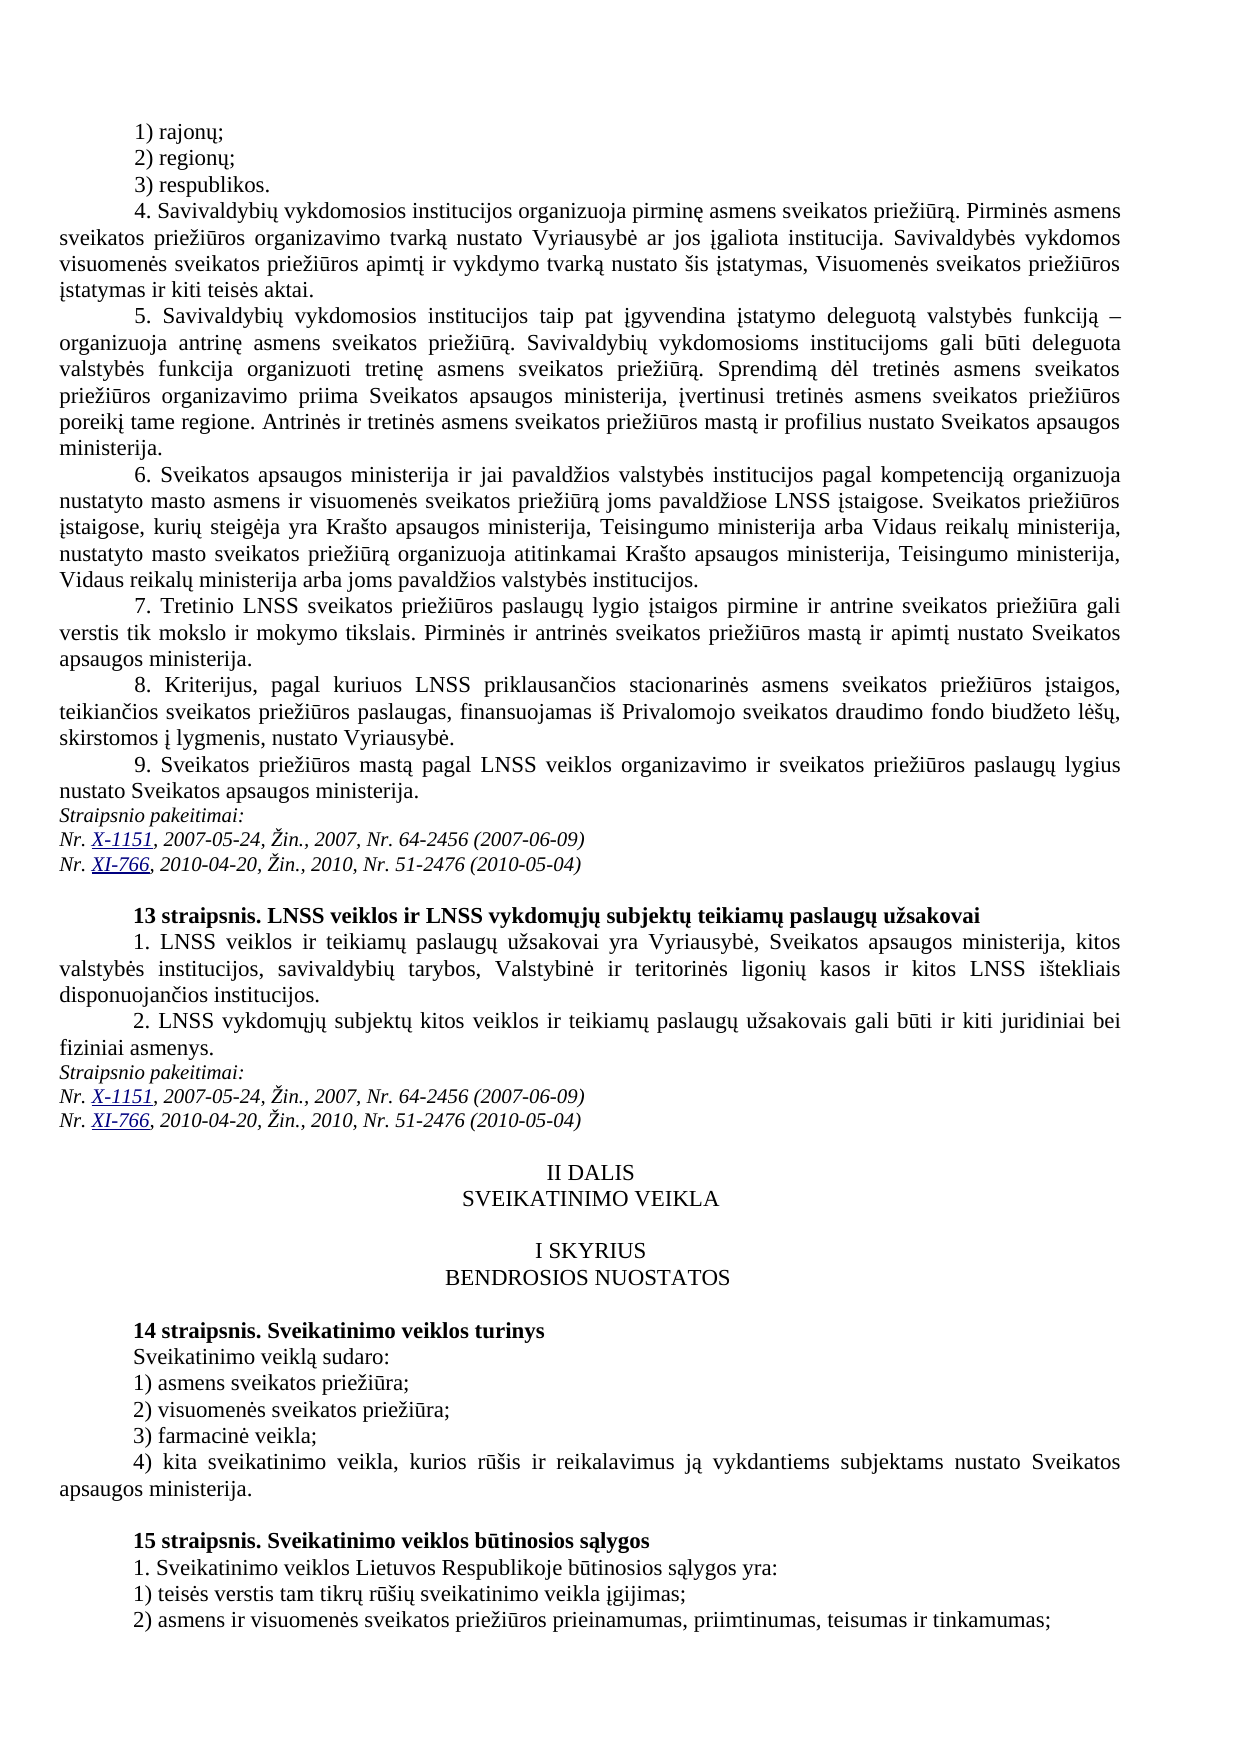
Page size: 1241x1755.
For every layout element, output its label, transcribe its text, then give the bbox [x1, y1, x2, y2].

text 2. LNSS vykdomųjų subjektų kitos veiklos ir teikiamų paslaugų užsakovais gali būti ir kiti juridiniai bei fiziniai asmenys. [59, 1007, 1122, 1060]
text 4. Savivaldybių vykdomosios institucijos organizuoja pirminę asmens sveikatos priežiūrą. Pirminės asmens sveikatos priežiūros organizavimo tvarką nustato Vyriausybė ar jos įgaliota institucija. Savivaldybės vykdomos visuomenės sveikatos priežiūros apimtį ir vykdymo tvarką nustato šis įstatymas, Visuomenės sveikatos priežiūros įstatymas ir kiti teisės aktai. [59, 197, 1122, 303]
text 8. Kriterijus, pagal kuriuos LNSS priklausančios stacionarinės asmens sveikatos priežiūros įstaigos, teikiančios sveikatos priežiūros paslaugas, finansuojamas iš Privalomojo sveikatos draudimo fondo biudžeto lėšų, skirstomos į lygmenis, nustato Vyriausybė. [59, 672, 1122, 751]
text 1) asmens sveikatos priežiūra; [59, 1369, 1122, 1396]
text 9. Sveikatos priežiūros mastą pagal LNSS veiklos organizavimo ir sveikatos priežiūros paslaugų lygius nustato Sveikatos apsaugos ministerija. [59, 751, 1122, 803]
text 2) regionų; [59, 144, 1122, 171]
text SVEIKATINIMO VEIKLA [59, 1185, 1122, 1211]
text 1) teisės verstis tam tikrų rūšių sveikatinimo veikla įgijimas; [59, 1580, 1122, 1607]
text 1. LNSS veiklos ir teikiamų paslaugų užsakovai yra Vyriausybė, Sveikatos apsaugos ministerija, kitos valstybės institucijos, savivaldybių tarybos, Valstybinė ir teritorinės ligonių kasos ir kitos LNSS ištekliais disponuojančios institucijos. [59, 928, 1122, 1007]
text Straipsnio pakeitimai: [59, 803, 1122, 827]
text BENDROSIOS NUOSTATOS [59, 1264, 1122, 1290]
text 1) rajonų; [59, 118, 1122, 144]
text 4) kita sveikatinimo veikla, kurios rūšis ir reikalavimus ją vykdantiems subjektams nustato Sveikatos apsaugos ministerija. [59, 1448, 1122, 1501]
text Nr. XI-766, 2010-04-20, Žin., 2010, Nr. 51-2476 (2010-05-04) [59, 851, 1122, 876]
text 6. Sveikatos apsaugos ministerija ir jai pavaldžios valstybės institucijos pagal kompetenciją organizuoja nustatyto masto asmens ir visuomenės sveikatos priežiūrą joms pavaldžiose LNSS įstaigose. Sveikatos priežiūros įstaigose, kurių steigėja yra Krašto apsaugos ministerija, Teisingumo ministerija arba Vidaus reikalų ministerija, nustatyto masto sveikatos priežiūrą organizuoja atitinkamai Krašto apsaugos ministerija, Teisingumo ministerija, Vidaus reikalų ministerija arba joms pavaldžios valstybės institucijos. [59, 461, 1122, 592]
text 13 straipsnis. LNSS veiklos ir LNSS vykdomųjų subjektų teikiamų paslaugų užsakovai [59, 902, 1122, 928]
text 7. Tretinio LNSS sveikatos priežiūros paslaugų lygio įstaigos pirmine ir antrine sveikatos priežiūra gali verstis tik mokslo ir mokymo tikslais. Pirminės ir antrinės sveikatos priežiūros mastą ir apimtį nustato Sveikatos apsaugos ministerija. [59, 592, 1122, 672]
text 1. Sveikatinimo veiklos Lietuvos Respublikoje būtinosios sąlygos yra: [59, 1554, 1122, 1580]
text 5. Savivaldybių vykdomosios institucijos taip pat įgyvendina įstatymo deleguotą valstybės funkciją – organizuoja antrinę asmens sveikatos priežiūrą. Savivaldybių vykdomosioms institucijoms gali būti deleguota valstybės funkcija organizuoti tretinę asmens sveikatos priežiūrą. Sprendimą dėl tretinės asmens sveikatos priežiūros organizavimo priima Sveikatos apsaugos ministerija, įvertinusi tretinės asmens sveikatos priežiūros poreikį tame regione. Antrinės ir tretinės asmens sveikatos priežiūros mastą ir profilius nustato Sveikatos apsaugos ministerija. [59, 303, 1122, 461]
text 3) respublikos. [59, 171, 1122, 197]
text II DALIS [59, 1158, 1122, 1185]
text Nr. X-1151, 2007-05-24, Žin., 2007, Nr. 64-2456 (2007-06-09) [59, 827, 1122, 851]
text 14 straipsnis. Sveikatinimo veiklos turinys [59, 1317, 1122, 1343]
text Nr. X-1151, 2007-05-24, Žin., 2007, Nr. 64-2456 (2007-06-09) [59, 1084, 1122, 1108]
text 2) visuomenės sveikatos priežiūra; [59, 1396, 1122, 1422]
text Nr. XI-766, 2010-04-20, Žin., 2010, Nr. 51-2476 (2010-05-04) [59, 1108, 1122, 1132]
text 15 straipsnis. Sveikatinimo veiklos būtinosios sąlygos [59, 1527, 1122, 1554]
text Sveikatinimo veiklą sudaro: [59, 1343, 1122, 1369]
text Straipsnio pakeitimai: [59, 1060, 1122, 1084]
text I SKYRIUS [59, 1238, 1122, 1264]
text 2) asmens ir visuomenės sveikatos priežiūros prieinamumas, priimtinumas, teisumas ir tinkamumas; [59, 1607, 1122, 1633]
text 3) farmacinė veikla; [59, 1422, 1122, 1448]
